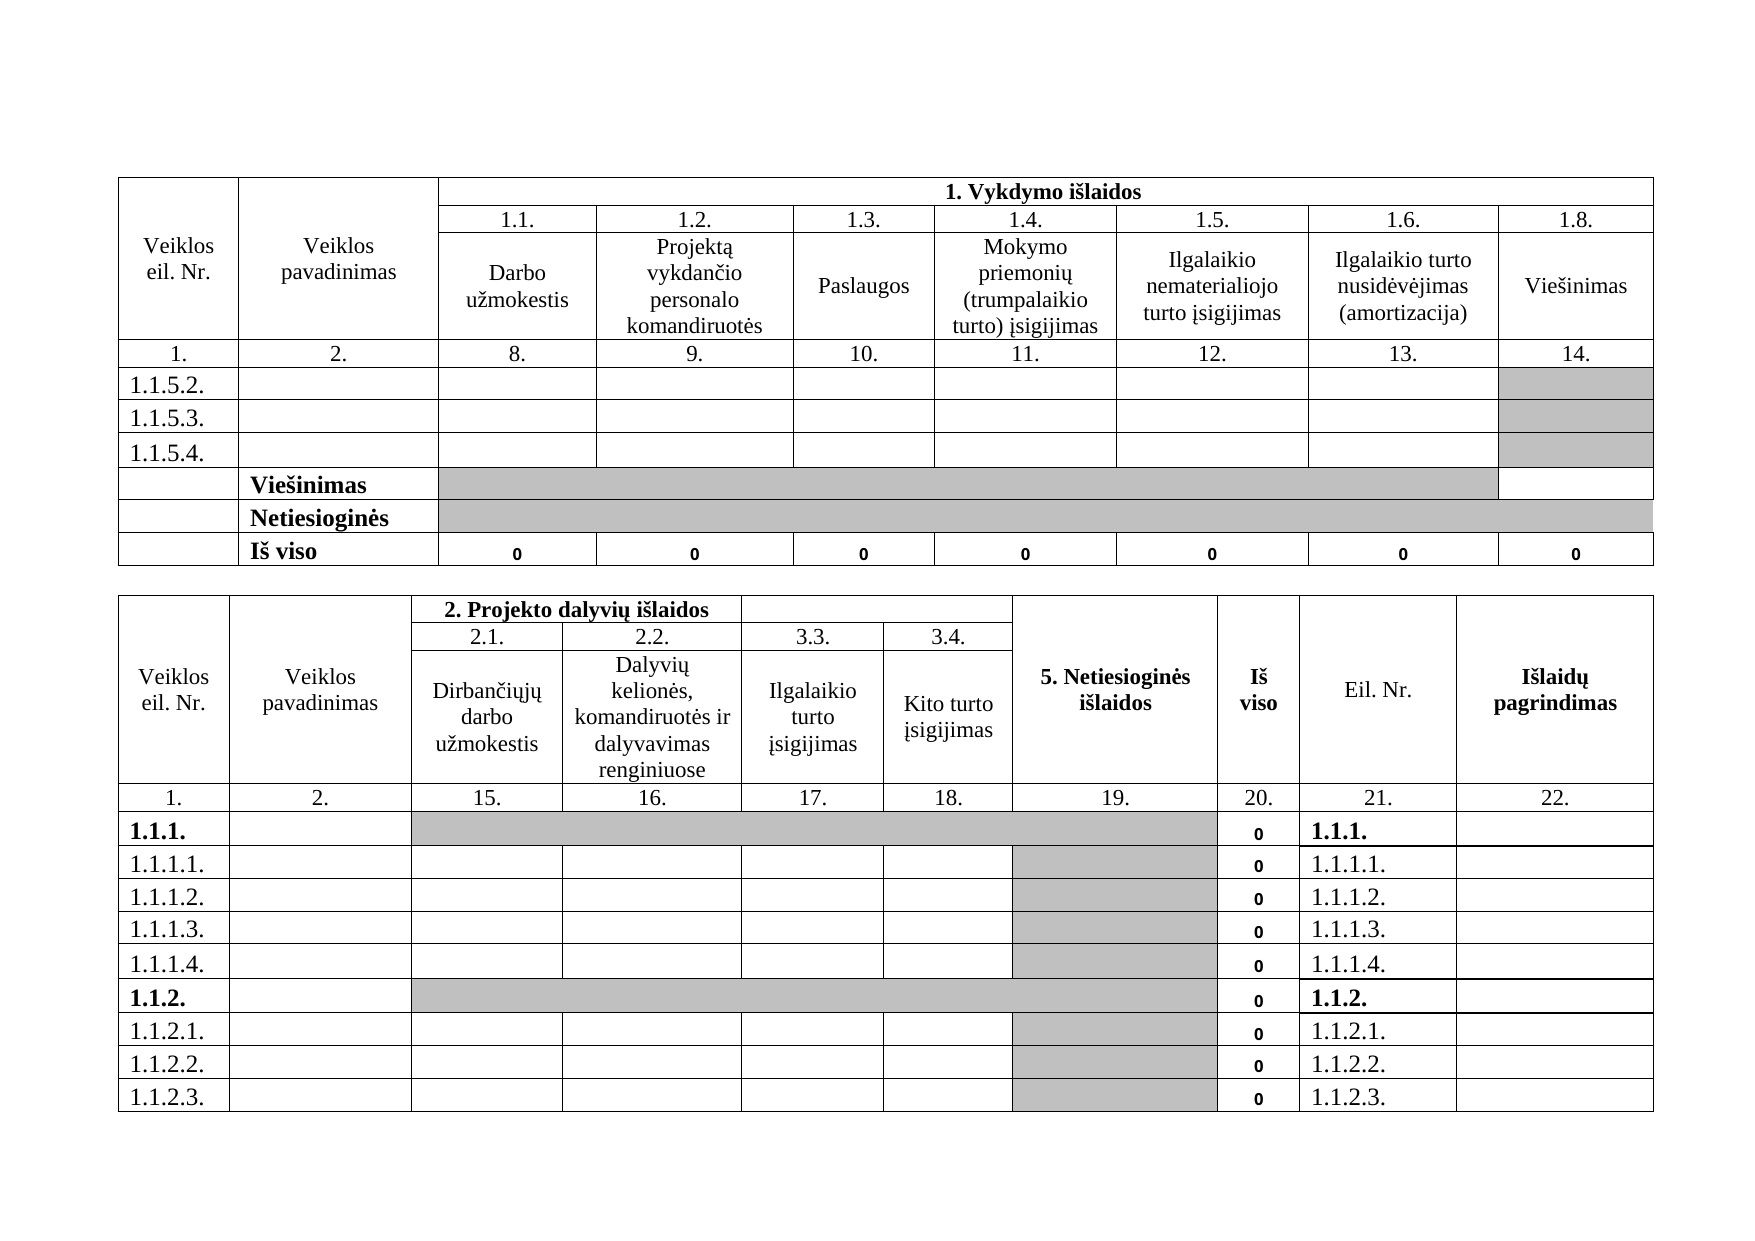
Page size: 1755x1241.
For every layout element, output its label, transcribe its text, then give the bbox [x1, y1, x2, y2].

table_header Eil. Nr. [1300, 596, 1456, 782]
table_cell 1.8. [1499, 206, 1653, 232]
table_cell [239, 368, 438, 399]
table_cell [239, 400, 438, 432]
table_cell 17. [742, 784, 883, 811]
table_cell 2.1. [412, 623, 562, 649]
table_cell 1.1.2.2. [1300, 1046, 1456, 1078]
table_cell 1.1.5.2. [119, 368, 238, 399]
table_cell 2. [239, 340, 438, 367]
table_cell [1457, 1046, 1653, 1078]
table_cell 18. [884, 784, 1012, 811]
table_cell 1.3. [794, 206, 934, 232]
table_cell [794, 368, 934, 399]
table_cell [1013, 1046, 1217, 1078]
table_cell [1116, 500, 1308, 532]
table_cell [742, 879, 883, 911]
table_cell Projektą vykdančio personalo komandiruotės [597, 233, 793, 338]
table_cell [230, 912, 411, 943]
table_cell 1. [119, 784, 229, 811]
table_cell [884, 846, 1012, 878]
table_cell 11. [935, 340, 1116, 367]
table_cell 0 [1499, 533, 1653, 565]
table_cell Netiesioginės [239, 500, 438, 532]
table_cell 14. [1499, 340, 1653, 367]
table_cell [1309, 433, 1498, 467]
table_cell Viešinimas [1499, 233, 1653, 338]
table_header Iš viso [1218, 596, 1299, 782]
table_cell 1.6. [1309, 206, 1498, 232]
table_cell [412, 1079, 562, 1111]
table_cell [884, 812, 1013, 845]
table_cell 19. [1013, 784, 1217, 811]
table_cell 0 [1218, 1046, 1299, 1078]
table_cell [1308, 468, 1498, 499]
table_cell Kito turto įsigijimas [884, 651, 1012, 782]
table_cell 1.5. [1117, 206, 1308, 232]
table_header 2. Projekto dalyvių išlaidos [412, 596, 741, 622]
table_cell [439, 468, 1308, 499]
table_cell 0 [1218, 912, 1299, 943]
table_cell [1309, 400, 1498, 432]
table_cell [439, 368, 596, 399]
table_cell [230, 1046, 411, 1078]
table_cell [794, 400, 934, 432]
table_cell [119, 533, 238, 565]
table_cell [412, 944, 562, 978]
table_cell [412, 879, 562, 911]
table_cell 2. [230, 784, 411, 811]
table_cell [794, 433, 934, 467]
table_cell 0 [597, 533, 793, 565]
table_cell [563, 879, 741, 911]
table_cell [1499, 433, 1653, 467]
table_cell [239, 433, 438, 467]
table_cell 1.1.2.3. [119, 1079, 229, 1111]
table_cell 1.2. [597, 206, 793, 232]
table_cell 1.1.5.3. [119, 400, 238, 432]
table_cell 0 [1218, 979, 1299, 1012]
table_cell 1.1.2.1. [1300, 1014, 1456, 1045]
table_cell 0 [794, 533, 934, 565]
table_cell [1308, 500, 1498, 532]
table_cell Dalyvių kelionės, komandiruotės ir dalyvavimas renginiuose [563, 651, 741, 782]
table_cell Paslaugos [794, 233, 934, 338]
table_cell [439, 433, 596, 467]
table_cell [1457, 980, 1653, 1012]
table_cell 16. [563, 784, 741, 811]
table_cell [1499, 368, 1653, 399]
table_cell [439, 500, 596, 532]
table_cell Ilgalaikio nematerialiojo turto įsigijimas [1117, 233, 1308, 338]
table_cell [884, 979, 1013, 1012]
table_cell 8. [439, 340, 596, 367]
table_cell 1.1.1.3. [119, 912, 229, 943]
table_cell [1013, 812, 1217, 845]
table_header Veiklos eil. Nr. [119, 178, 238, 338]
table_cell [596, 500, 793, 532]
table_cell [934, 500, 1116, 532]
table_cell [412, 979, 884, 1012]
table_cell [884, 1046, 1012, 1078]
table_cell [230, 846, 411, 878]
table_cell [597, 400, 793, 432]
table_cell 13. [1309, 340, 1498, 367]
table_cell [230, 812, 411, 845]
table_header 5. Netiesioginės išlaidos [1013, 596, 1217, 782]
table_cell [1499, 400, 1653, 432]
table_cell [230, 944, 411, 978]
table_cell [563, 912, 741, 943]
table_cell [884, 879, 1012, 911]
table_cell [563, 1013, 741, 1045]
table_cell 1.1.1.1. [119, 846, 229, 878]
table_cell [119, 500, 238, 532]
table_cell [884, 1013, 1012, 1045]
table_header 1. Vykdymo išlaidos [439, 178, 1653, 204]
table_cell [597, 368, 793, 399]
table_cell 12. [1117, 340, 1308, 367]
table_cell [439, 400, 596, 432]
table_cell [935, 368, 1116, 399]
table_cell [1013, 846, 1217, 878]
table_cell 0 [1309, 533, 1498, 565]
table_cell 0 [439, 533, 596, 565]
table_cell [1457, 1079, 1653, 1111]
table_cell Darbo užmokestis [439, 233, 596, 338]
table_cell 2.2. [563, 623, 741, 649]
table_cell [935, 433, 1116, 467]
table_cell 1.1.2. [119, 979, 229, 1012]
table_header [742, 596, 1012, 622]
table_cell [1457, 879, 1653, 911]
table_cell 3.4. [884, 623, 1012, 649]
table_cell [884, 1079, 1012, 1111]
table_cell [563, 846, 741, 878]
table_cell 1.1.1.3. [1300, 912, 1456, 943]
table_cell Viešinimas [239, 468, 438, 499]
table_cell 0 [1218, 944, 1299, 978]
table_cell [742, 1013, 883, 1045]
table_cell [412, 1013, 562, 1045]
table_cell [1309, 368, 1498, 399]
table_cell 1.1.1. [1300, 812, 1456, 845]
table_cell 0 [1218, 812, 1299, 845]
table_cell 1.1.2.3. [1300, 1079, 1456, 1111]
table_cell [230, 1079, 411, 1111]
table_cell [563, 1046, 741, 1078]
table_cell Mokymo priemonių (trumpalaikio turto) įsigijimas [935, 233, 1116, 338]
table_cell [742, 1079, 883, 1111]
table_cell [1457, 1014, 1653, 1045]
table_cell [1013, 912, 1217, 943]
table_cell [412, 812, 884, 845]
table_cell [1013, 1079, 1217, 1111]
table_cell [1498, 500, 1653, 532]
table_cell [884, 944, 1012, 978]
table_cell 1.1.1.1. [1300, 847, 1456, 878]
table_cell 1.1.1.4. [119, 944, 229, 978]
table_cell [412, 1046, 562, 1078]
table_cell [412, 846, 562, 878]
table_cell [597, 433, 793, 467]
table_cell [1013, 979, 1217, 1012]
table_cell Ilgalaikio turto nusidėvėjimas (amortizacija) [1309, 233, 1498, 338]
table_cell [935, 400, 1116, 432]
table_cell 1. [119, 340, 238, 367]
table_cell 1.1. [439, 206, 596, 232]
table_cell 1.1.5.4. [119, 433, 238, 467]
table_cell 1.1.1. [119, 812, 229, 845]
table_cell 1.4. [935, 206, 1116, 232]
table_cell [563, 944, 741, 978]
table_cell 20. [1218, 784, 1299, 811]
table_cell [1013, 879, 1217, 911]
table_cell 22. [1457, 784, 1653, 811]
table_cell 0 [1218, 879, 1299, 911]
table_cell 3.3. [742, 623, 883, 649]
table_cell 0 [1218, 1079, 1299, 1111]
table_cell [1117, 433, 1308, 467]
table_header Išlaidų pagrindimas [1457, 596, 1653, 782]
table_cell [412, 912, 562, 943]
table_cell 15. [412, 784, 562, 811]
table_header Veiklos eil. Nr. [119, 596, 229, 782]
table_cell Dirbančiųjų darbo užmokestis [412, 651, 562, 782]
table_cell [563, 1079, 741, 1111]
table_cell [230, 1013, 411, 1045]
table_cell Ilgalaikio turto įsigijimas [742, 651, 883, 782]
table_cell [230, 979, 411, 1012]
table_cell 1.1.1.2. [1300, 879, 1456, 911]
table_cell [1457, 944, 1653, 978]
table_cell 1.1.1.2. [119, 879, 229, 911]
table_cell [119, 468, 238, 499]
table_cell Iš viso [239, 533, 438, 565]
table_cell 1.1.2.2. [119, 1046, 229, 1078]
table_cell 0 [1117, 533, 1308, 565]
table_header Veiklos pavadinimas [239, 178, 438, 338]
table_cell 10. [794, 340, 934, 367]
table_cell [1117, 368, 1308, 399]
table_cell 9. [597, 340, 793, 367]
table_cell [884, 912, 1012, 943]
table_cell [793, 500, 934, 532]
table_cell 1.1.2.1. [119, 1013, 229, 1045]
table_cell 0 [935, 533, 1116, 565]
table_cell [1457, 847, 1653, 878]
table_cell 0 [1218, 1013, 1299, 1045]
table_cell [1117, 400, 1308, 432]
table_cell [1013, 944, 1217, 978]
table_cell [1457, 912, 1653, 943]
table_cell [742, 944, 883, 978]
table_cell [230, 879, 411, 911]
table_cell [1457, 812, 1653, 845]
table_header Veiklos pavadinimas [230, 596, 411, 782]
table_cell [742, 912, 883, 943]
table_cell [742, 846, 883, 878]
table_cell 0 [1218, 846, 1299, 878]
table_cell 1.1.2. [1300, 980, 1456, 1012]
table_cell [742, 1046, 883, 1078]
table_cell 21. [1300, 784, 1456, 811]
table_cell 1.1.1.4. [1300, 944, 1456, 978]
table_cell [1499, 468, 1653, 499]
table_cell [1013, 1013, 1217, 1045]
